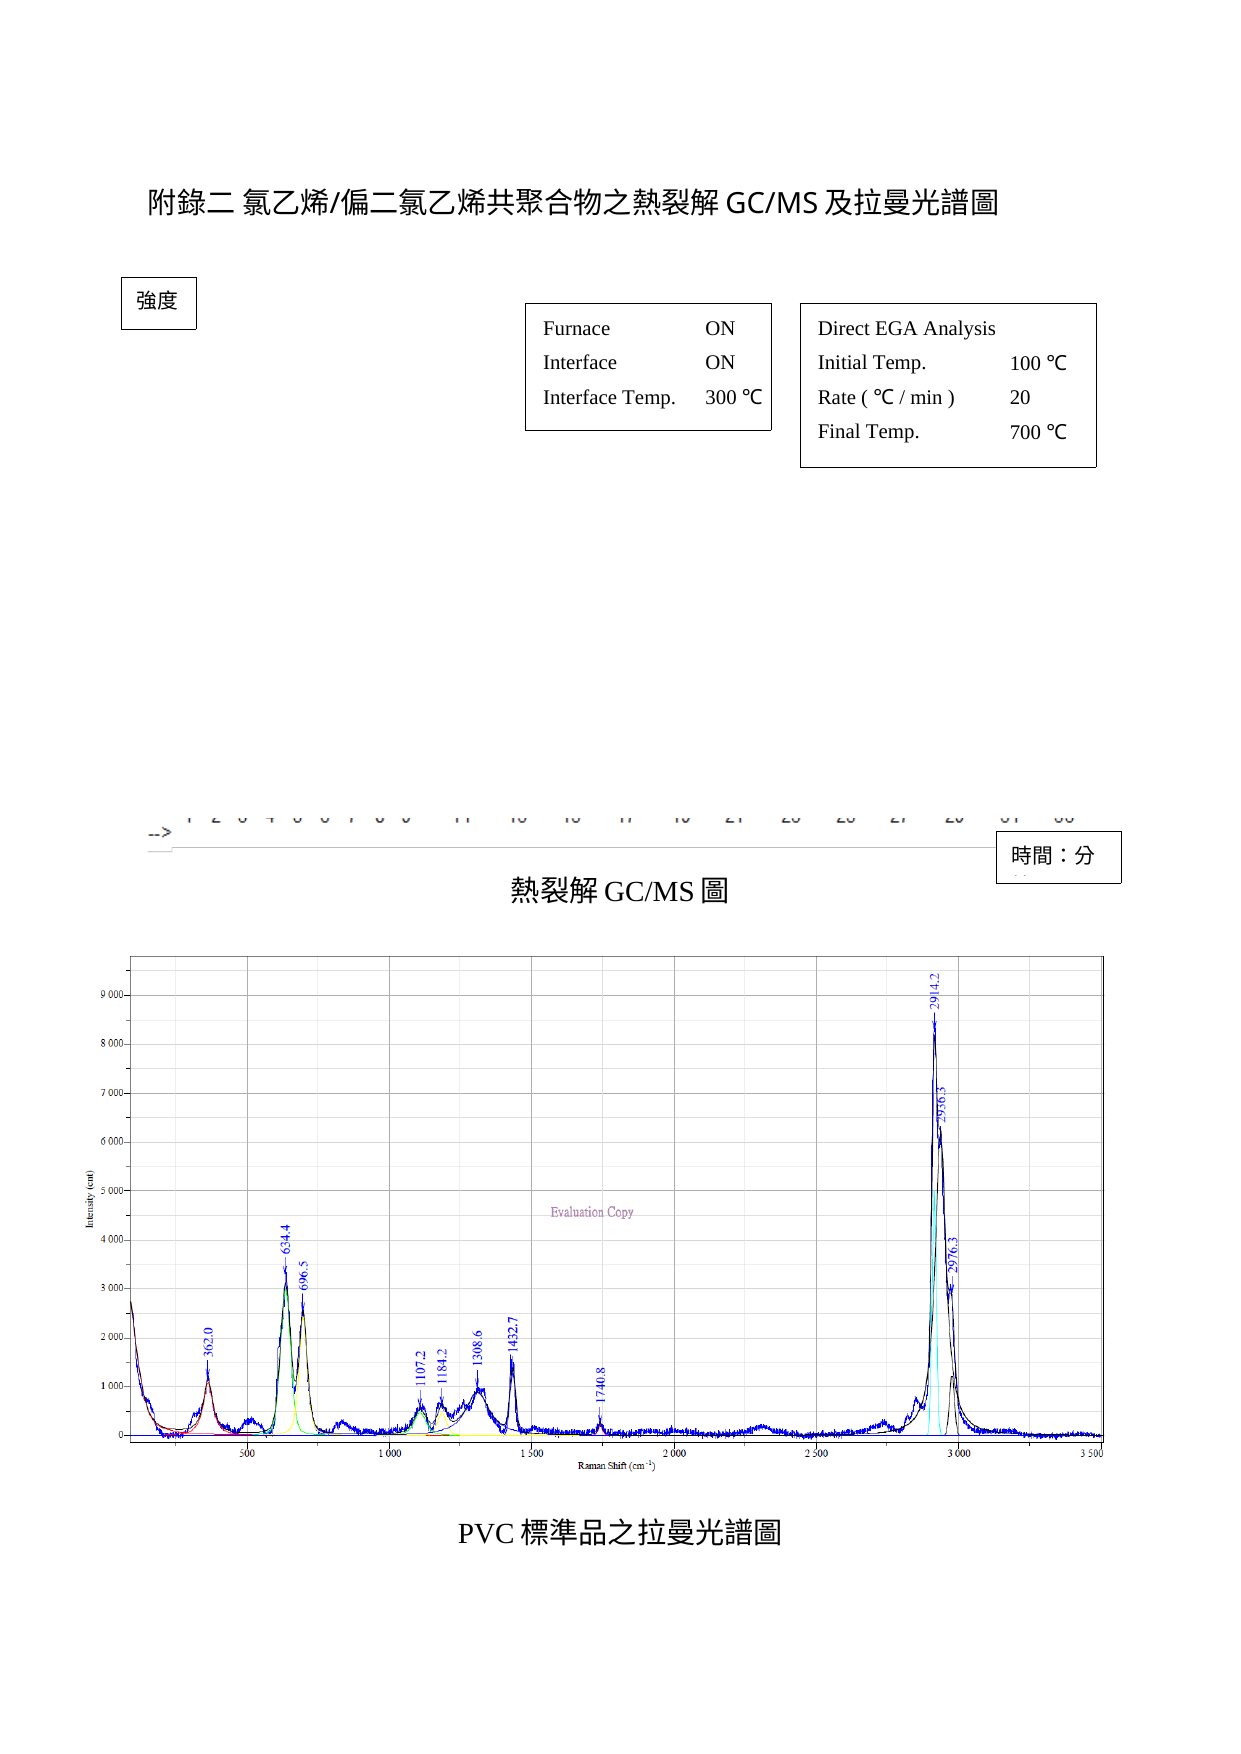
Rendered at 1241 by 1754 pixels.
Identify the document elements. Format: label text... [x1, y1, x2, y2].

text PVC標準品之拉曼光譜圖 [148, 1477, 1092, 1552]
table_cell 700 ℃ [1007, 414, 1096, 448]
table_header [1027, 311, 1096, 345]
text 時間：分鐘 [1012, 839, 1106, 875]
table_cell Initial Temp. [815, 345, 1007, 379]
table_cell Final Temp. [815, 414, 1007, 448]
table_cell 20 [1007, 380, 1096, 414]
table_cell ON [702, 345, 771, 379]
text 熱裂解GC/MS圖 [148, 865, 1092, 911]
text 附錄二 氯乙烯/偏二氯乙烯共聚合物之熱裂解GC/MS及拉曼光譜圖 [148, 177, 1092, 223]
table_cell 300 ℃ [702, 380, 771, 414]
table_header Furnace [540, 311, 702, 345]
table_header ON [702, 311, 771, 345]
table_cell Interface Temp. [540, 380, 702, 414]
picture [147, 818, 1097, 855]
table_header Direct EGA Analysis [815, 311, 1027, 345]
table_cell 100 ℃ [1007, 345, 1096, 379]
table_cell Rate ( ℃ / min ) [815, 380, 1007, 414]
text 強度 [137, 285, 181, 315]
text [148, 911, 1092, 922]
table_cell Interface [540, 345, 702, 379]
